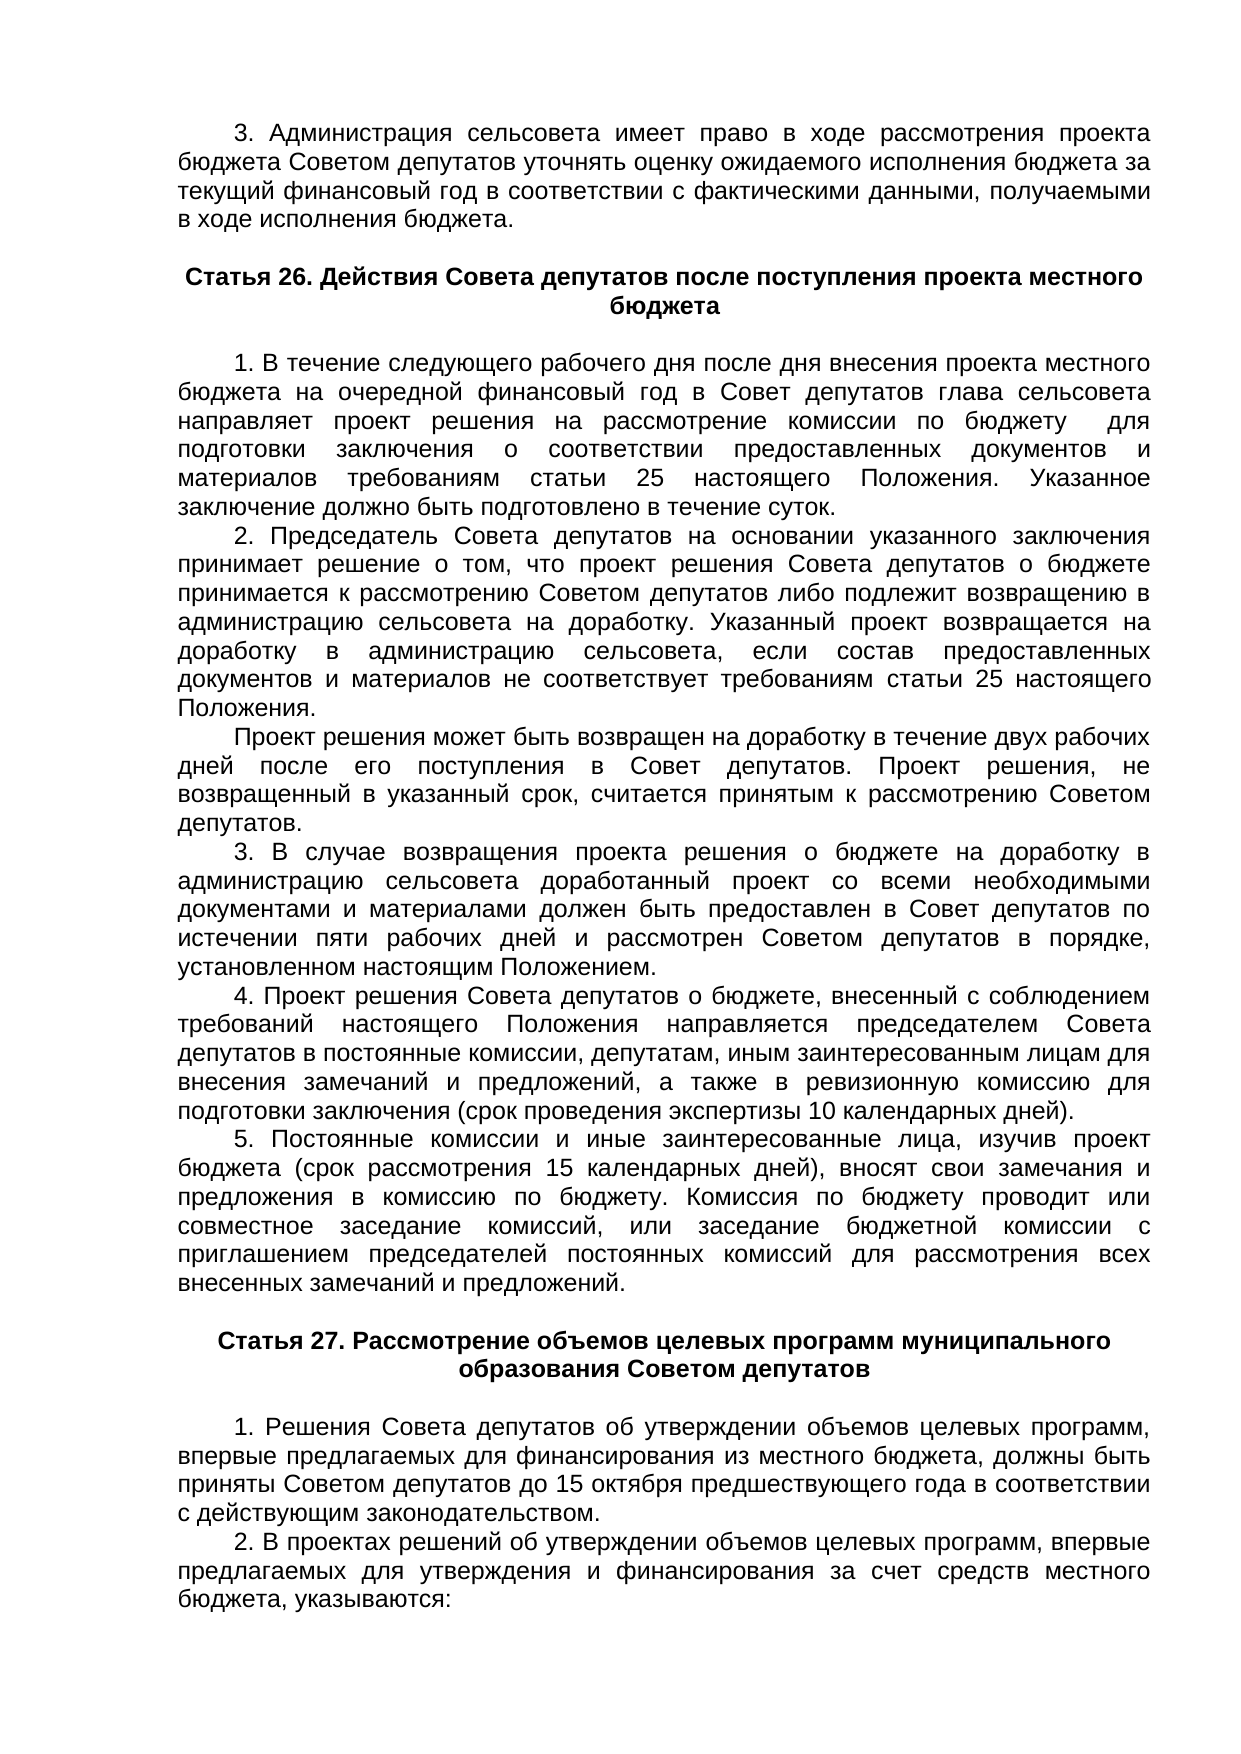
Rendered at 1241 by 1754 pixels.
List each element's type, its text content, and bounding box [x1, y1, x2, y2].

subtitle 2. Председатель Совета депутатов на основании указанного заключения принимает решение о том, что проект решения Совета депутатов о бюджете принимается к рассмотрению Советом депутатов либо подлежит возвращению в администрацию сельсовета на доработку. Указанный проект возвращается на доработку в администрацию сельсовета, если состав предоставленных документов и материалов не соответствует требованиям статьи 25 настоящего Положения. [177, 521, 1152, 722]
subtitle Проект решения может быть возвращен на доработку в течение двух рабочих дней после его поступления в Совет депутатов. Проект решения, не возвращенный в указанный срок, считается принятым к рассмотрению Советом депутатов. [177, 722, 1152, 837]
subtitle Статья 26. Действия Совета депутатов после поступления проекта местного бюджета [177, 262, 1152, 319]
subtitle 3. В случае возвращения проекта решения о бюджете на доработку в администрацию сельсовета доработанный проект со всеми необходимыми документами и материалами должен быть предоставлен в Совет депутатов по истечении пяти рабочих дней и рассмотрен Советом депутатов в порядке, установленном настоящим Положением. [177, 837, 1152, 981]
subtitle 3. Администрация сельсовета имеет право в ходе рассмотрения проекта бюджета Советом депутатов уточнять оценку ожидаемого исполнения бюджета за текущий финансовый год в соответствии с фактическими данными, получаемыми в ходе исполнения бюджета. [177, 118, 1152, 233]
subtitle 1. Решения Совета депутатов об утверждении объемов целевых программ, впервые предлагаемых для финансирования из местного бюджета, должны быть приняты Советом депутатов до 15 октября предшествующего года в соответствии с действующим законодательством. [177, 1412, 1152, 1527]
subtitle 4. Проект решения Совета депутатов о бюджете, внесенный с соблюдением требований настоящего Положения направляется председателем Совета депутатов в постоянные комиссии, депутатам, иным заинтересованным лицам для внесения замечаний и предложений, а также в ревизионную комиссию для подготовки заключения (срок проведения экспертизы 10 календарных дней). [177, 981, 1152, 1124]
subtitle 1. В течение следующего рабочего дня после дня внесения проекта местного бюджета на очередной финансовый год в Совет депутатов глава сельсовета направляет проект решения на рассмотрение комиссии по бюджету для подготовки заключения о соответствии предоставленных документов и материалов требованиям статьи 25 настоящего Положения. Указанное заключение должно быть подготовлено в течение суток. [177, 348, 1152, 521]
subtitle Статья 27. Рассмотрение объемов целевых программ муниципального образования Советом депутатов [177, 1326, 1152, 1383]
subtitle 2. В проектах решений об утверждении объемов целевых программ, впервые предлагаемых для утверждения и финансирования за счет средств местного бюджета, указываются: [177, 1527, 1152, 1613]
subtitle 5. Постоянные комиссии и иные заинтересованные лица, изучив проект бюджета (срок рассмотрения 15 календарных дней), вносят свои замечания и предложения в комиссию по бюджету. Комиссия по бюджету проводит или совместное заседание комиссий, или заседание бюджетной комиссии с приглашением председателей постоянных комиссий для рассмотрения всех внесенных замечаний и предложений. [177, 1124, 1152, 1297]
